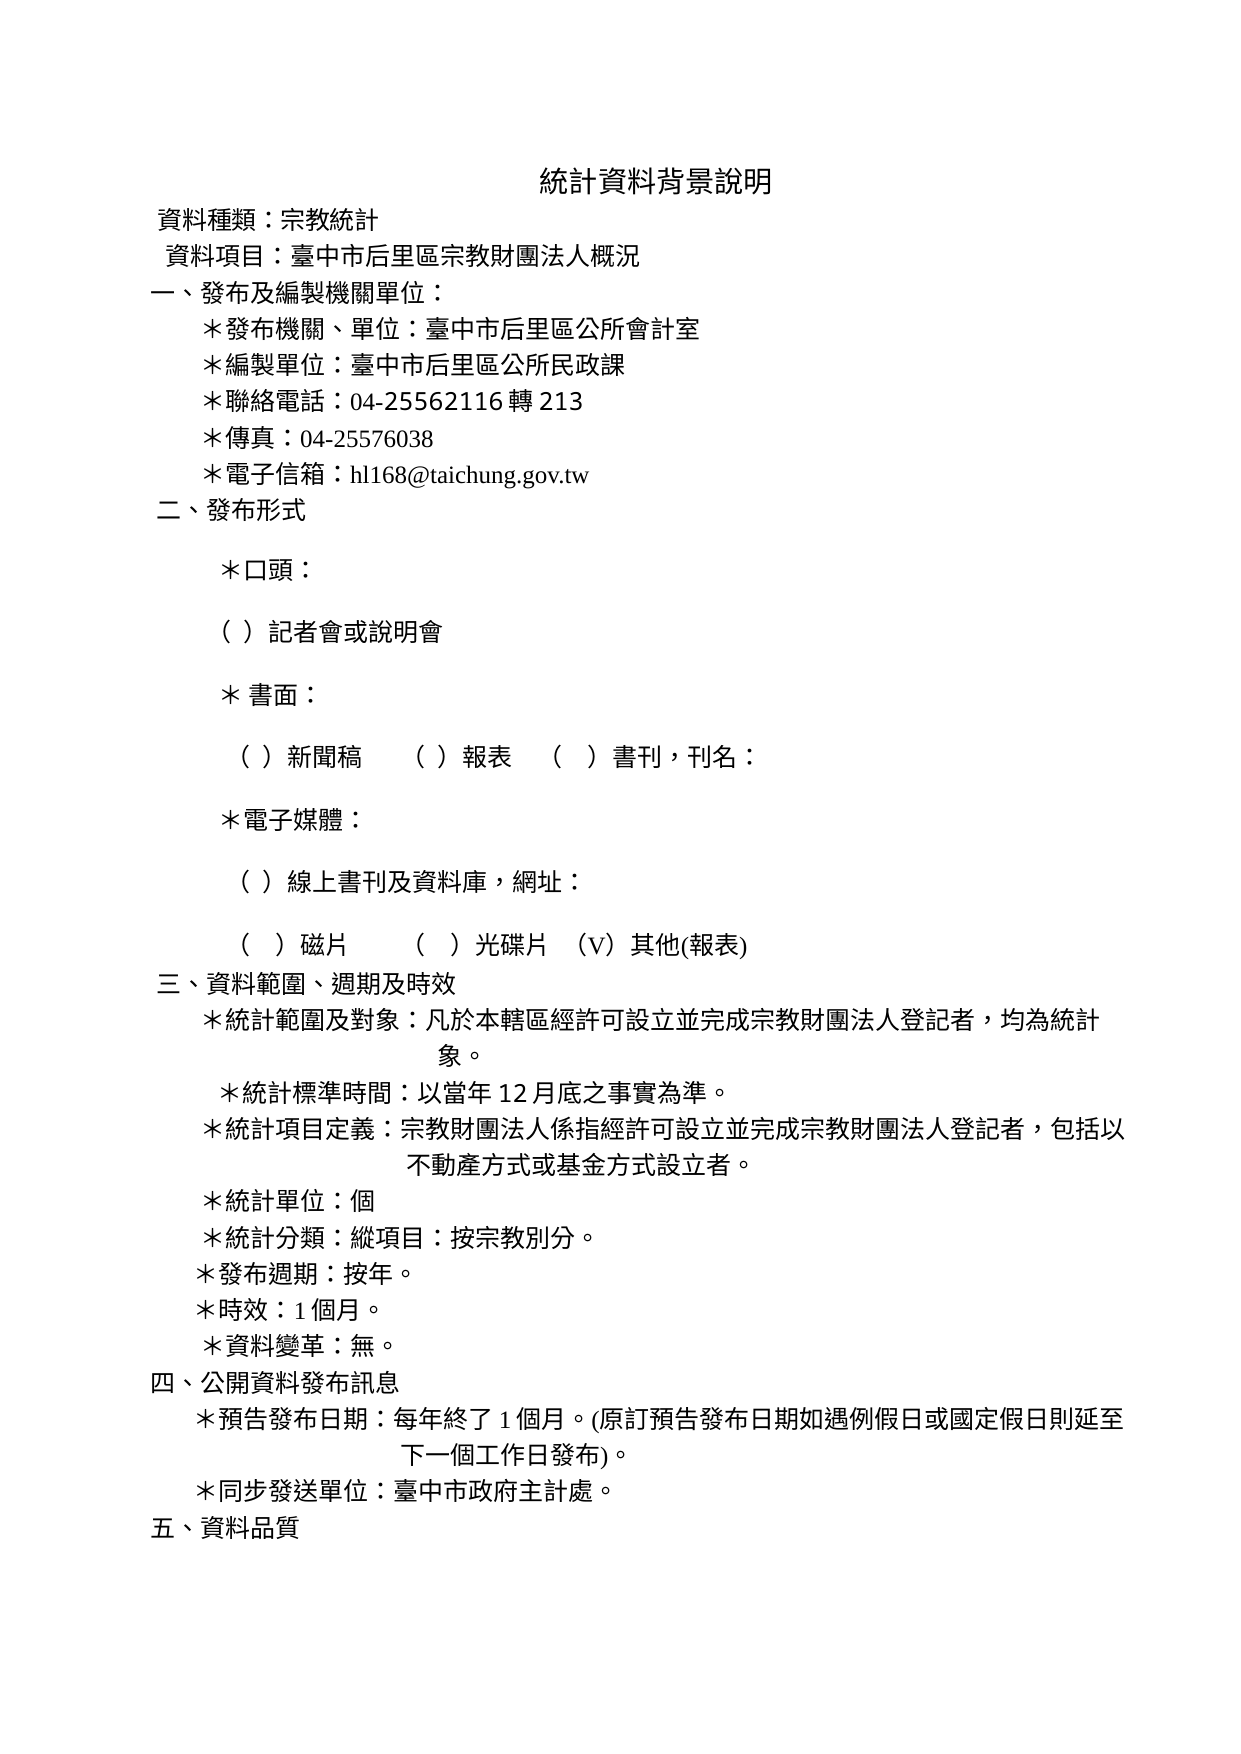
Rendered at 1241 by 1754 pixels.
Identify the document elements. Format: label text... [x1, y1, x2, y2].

text ＊電子信箱：hl168@taichung.gov.tw [187, 454, 1125, 491]
text ＊電子媒體： [218, 777, 1125, 839]
list 書面： [218, 652, 1125, 714]
text ＊時效：1個月。 [187, 1291, 1125, 1327]
text ＊資料變革：無。 [187, 1327, 1125, 1363]
text 資料種類：宗教統計 [158, 201, 1125, 237]
text ＊傳真：04-25576038 [187, 418, 1125, 454]
text 一、發布及編製機關單位： [150, 273, 1125, 309]
text ＊同步發送單位：臺中市政府主計處。 [187, 1472, 1125, 1508]
text （ ）磁片 （ ）光碟片 （V）其他(報表) [225, 902, 1125, 964]
text ＊統計項目定義：宗教財團法人係指經許可設立並完成宗教財團法人登記者，包括以不動產方式或基金方式設立者。 [187, 1109, 1125, 1182]
text ＊發布週期：按年。 [187, 1254, 1125, 1291]
text 象。 [437, 1037, 1125, 1073]
text （ ）線上書刊及資料庫，網址： [225, 839, 1125, 902]
text ＊統計分類：縱項目：按宗教別分。 [187, 1218, 1125, 1254]
text 資料項目：臺中市后里區宗教財團法人概況 [150, 237, 1125, 273]
text ＊統計標準時間：以當年12月底之事實為準。 [187, 1073, 1125, 1109]
text 五、資料品質 [150, 1508, 1125, 1544]
text （ ）新聞稿 （ ）報表 （ ）書刊，刊名： [187, 714, 1125, 777]
text ＊編製單位：臺中市后里區公所民政課 [187, 346, 1125, 382]
text ＊預告發布日期：每年終了1個月。(原訂預告發布日期如遇例假日或國定假日則延至下一個工作日發布)。 [187, 1399, 1125, 1472]
text 統計資料背景說明 [187, 158, 1125, 201]
text ＊口頭： [218, 527, 1125, 589]
text ＊統計範圍及對象：凡於本轄區經許可設立並完成宗教財團法人登記者，均為統計 [187, 1001, 1125, 1037]
text 四、公開資料發布訊息 [150, 1363, 1125, 1399]
text ＊發布機關、單位：臺中市后里區公所會計室 [187, 309, 1125, 346]
text 二、發布形式 [150, 491, 1125, 527]
text ＊統計單位：個 [187, 1182, 1125, 1218]
text ＊聯絡電話：04-25562116轉213 [187, 382, 1125, 418]
text （ ）記者會或說明會 [187, 589, 1125, 652]
text 三、資料範圍、週期及時效 [150, 964, 1125, 1001]
